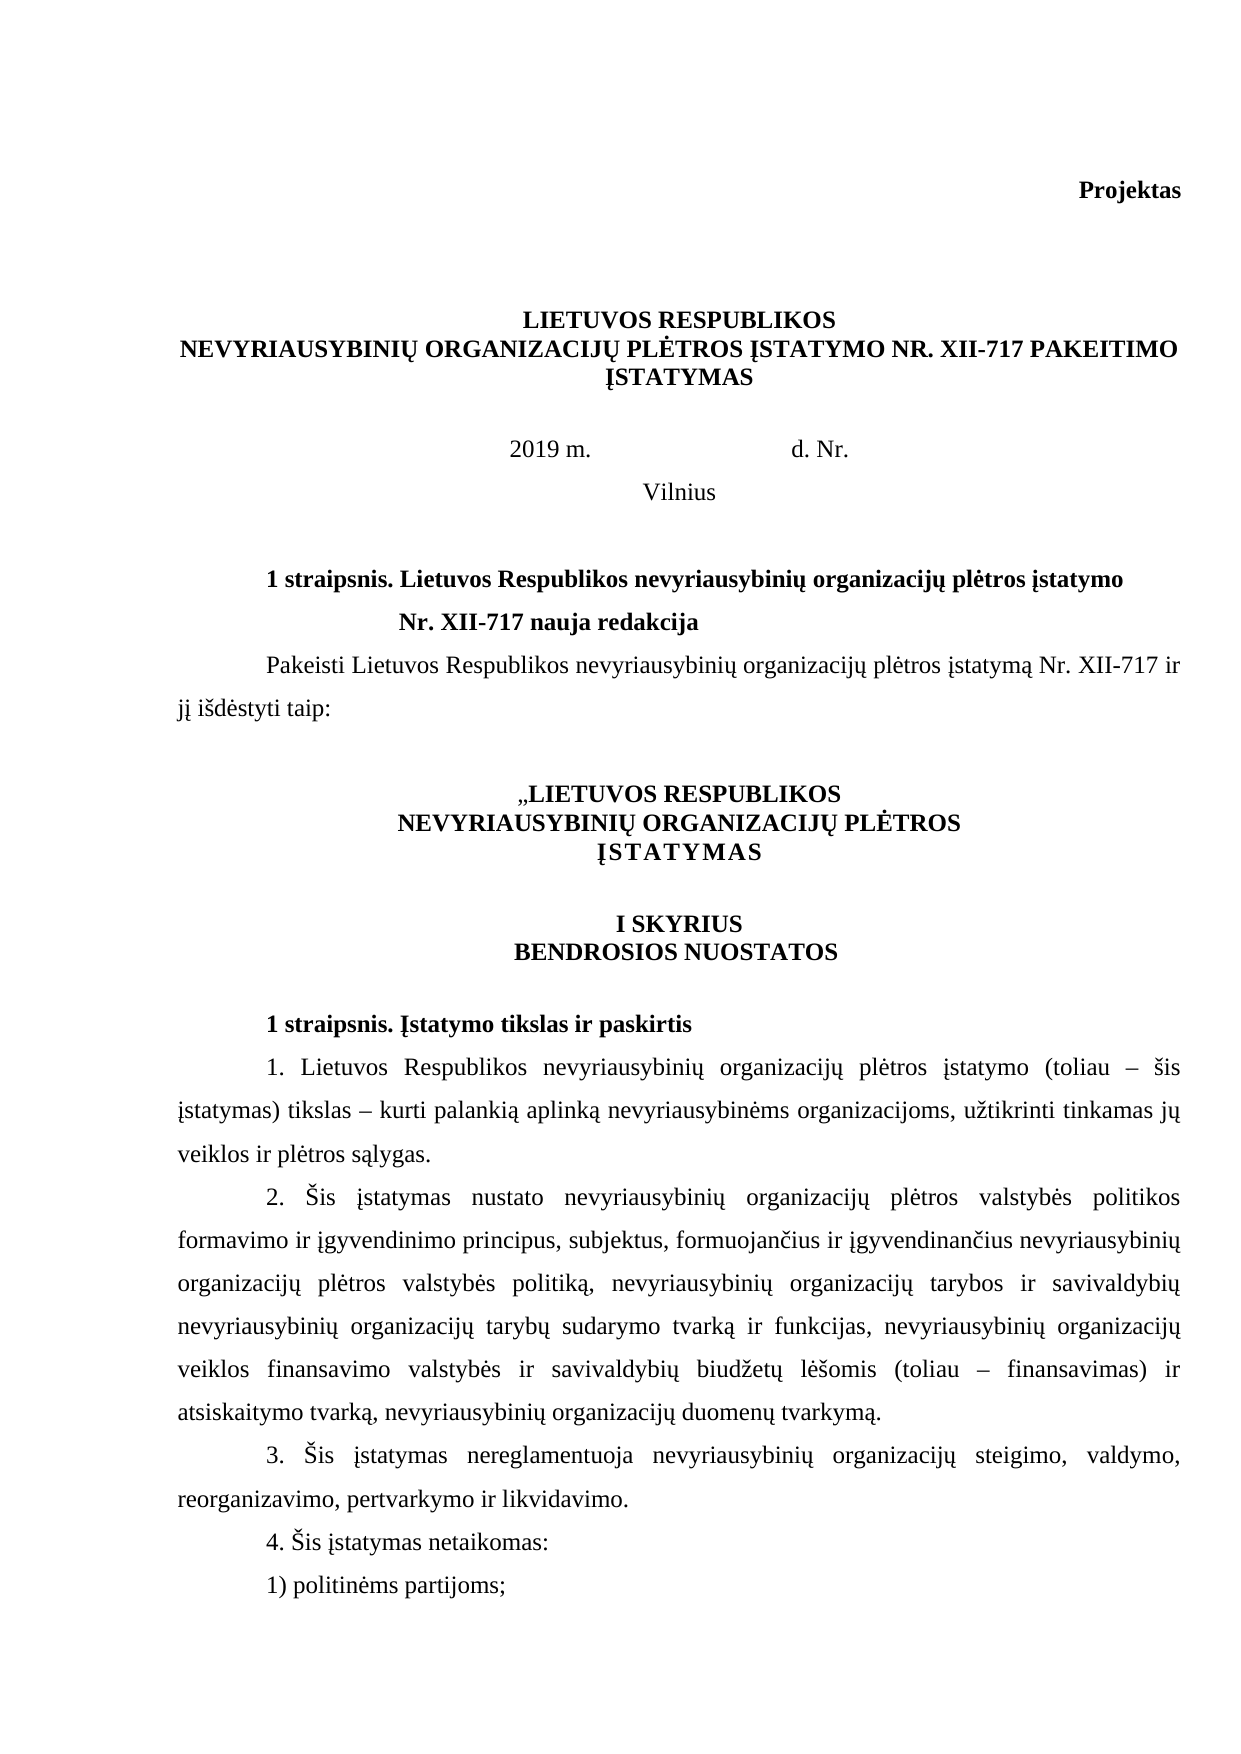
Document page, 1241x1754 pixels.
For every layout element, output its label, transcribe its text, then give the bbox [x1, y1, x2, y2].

text 2. Šis įstatymas nustato nevyriausybinių organizacijų plėtros valstybės politikos formavimo ir įgyvendinimo principus, subjektus, formuojančius ir įgyvendinančius nevyriausybinių organizacijų plėtros valstybės politiką, nevyriausybinių organizacijų tarybos ir savivaldybių nevyriausybinių organizacijų tarybų sudarymo tvarką ir funkcijas, nevyriausybinių organizacijų veiklos finansavimo valstybės ir savivaldybių biudžetų lėšomis (toliau – finansavimas) ir atsiskaitymo tvarką, nevyriausybinių organizacijų duomenų tvarkymą. [177, 1182, 1181, 1426]
text LIETUVOS RESPUBLIKOS [177, 305, 1181, 334]
text 1 straipsnis. Įstatymo tikslas ir paskirtis [177, 1009, 1181, 1038]
text NEVYRIAUSYBINIŲ ORGANIZACIJŲ PLĖTROS ĮSTATYMO NR. XII-717 PAKEITIMO [177, 334, 1181, 362]
text 4. Šis įstatymas netaikomas: [177, 1527, 1181, 1556]
text 1. Lietuvos Respublikos nevyriausybinių organizacijų plėtros įstatymo (toliau – šis įstatymas) tikslas – kurti palankią aplinką nevyriausybinėms organizacijoms, užtikrinti tinkamas jų veiklos ir plėtros sąlygas. [177, 1052, 1181, 1167]
text 1) politinėms partijoms; [177, 1570, 1181, 1599]
text 3. Šis įstatymas nereglamentuoja nevyriausybinių organizacijų steigimo, valdymo, reorganizavimo, pertvarkymo ir likvidavimo. [177, 1441, 1181, 1512]
text Projektas [177, 176, 1181, 204]
text ĮSTATYMAS [177, 837, 1181, 866]
text NEVYRIAUSYBINIŲ ORGANIZACIJŲ PLĖTROS [177, 808, 1181, 837]
text Vilnius [177, 477, 1181, 506]
text „LIETUVOS RESPUBLIKOS [177, 779, 1181, 808]
text 2019 m. d. Nr. [177, 434, 1181, 463]
text 1 straipsnis. Lietuvos Respublikos nevyriausybinių organizacijų plėtros įstatymo [177, 564, 1181, 592]
text BENDROSIOS NUOSTATOS [177, 937, 1181, 966]
text Pakeisti Lietuvos Respublikos nevyriausybinių organizacijų plėtros įstatymą Nr. XII-717 ir jį išdėstyti taip: [177, 650, 1181, 722]
text I SKYRIUS [177, 909, 1181, 937]
text Nr. XII-717 nauja redakcija [177, 607, 1181, 636]
text ĮSTATYMAS [177, 362, 1181, 391]
